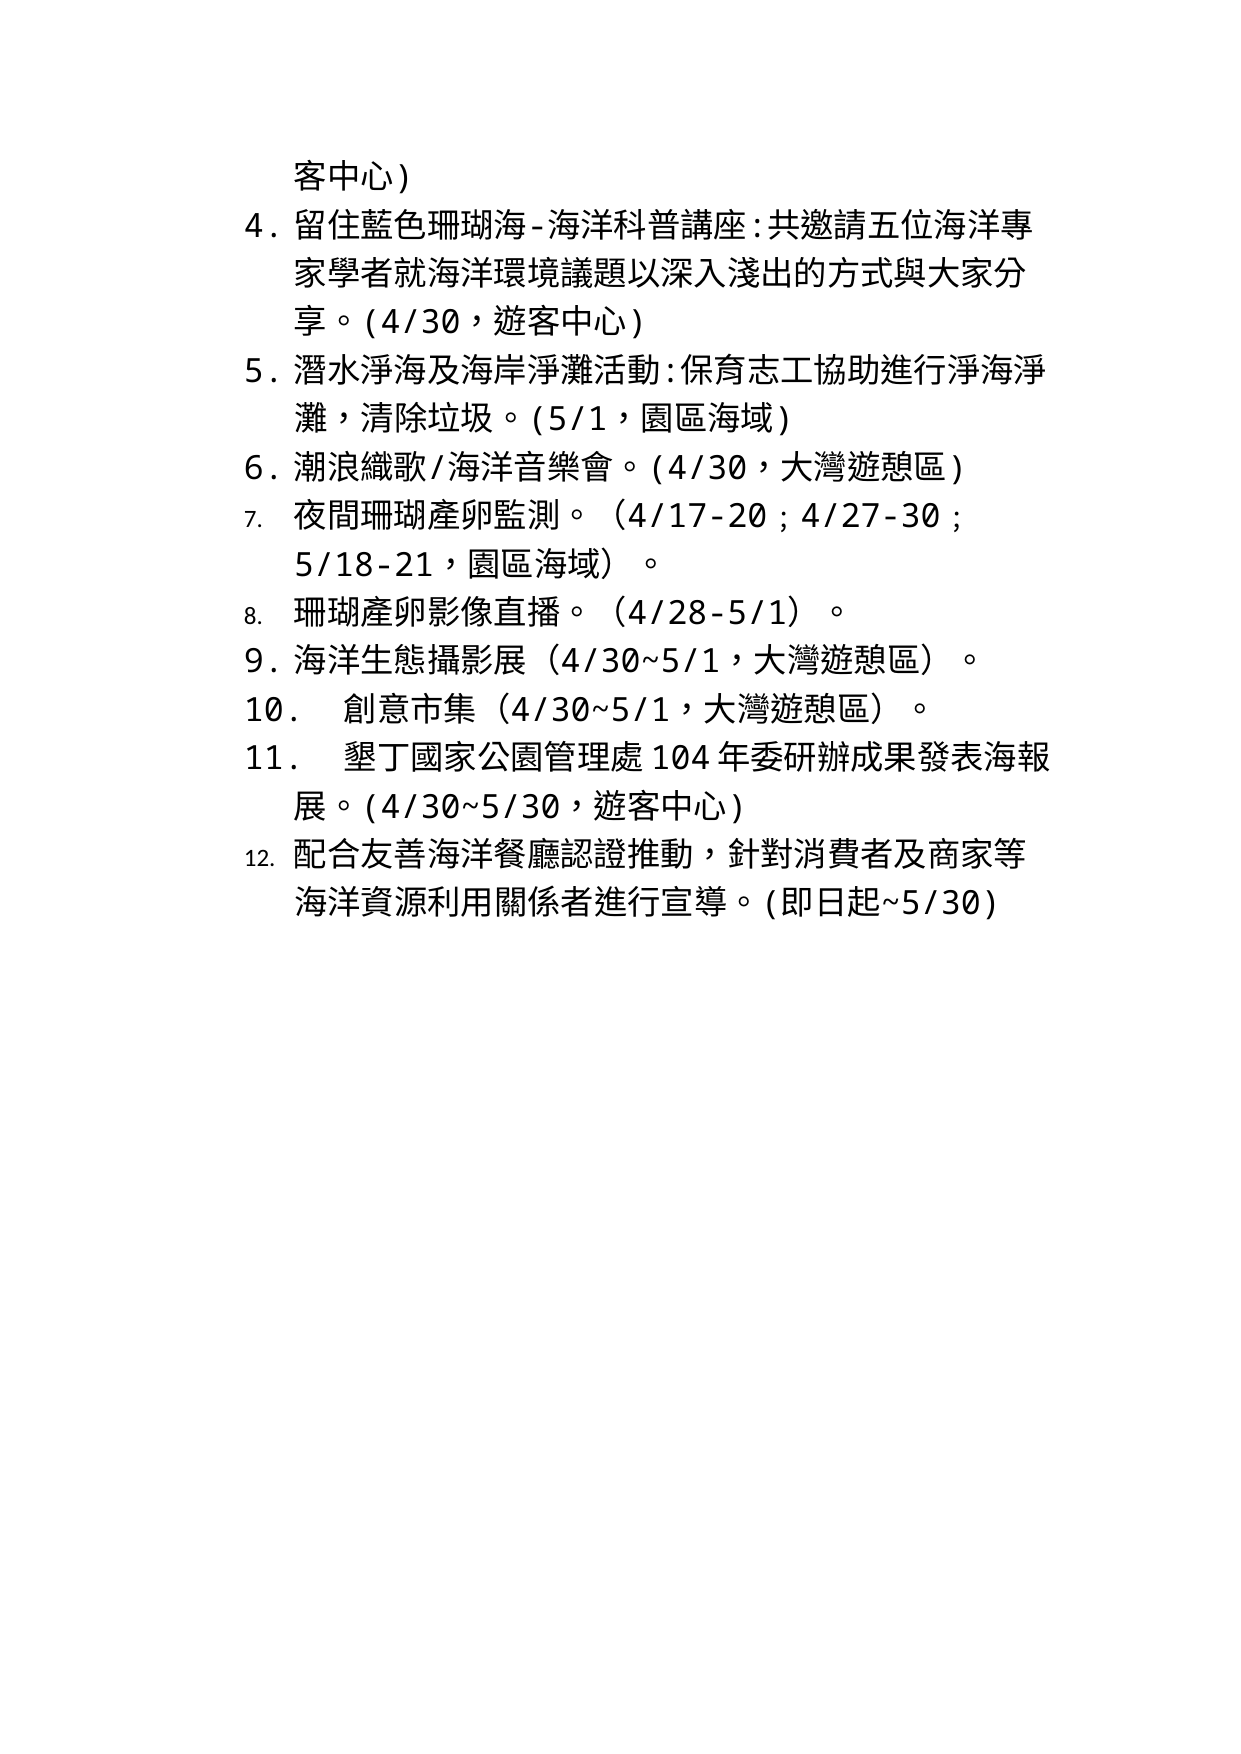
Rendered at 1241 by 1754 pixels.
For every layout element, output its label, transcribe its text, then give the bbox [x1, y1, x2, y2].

list 潛水淨海及海岸淨灘活動:保育志工協助進行淨海淨灘，清除垃圾。(5/1，園區海域) [244, 343, 1053, 440]
list 潮浪織歌/海洋音樂會。(4/30，大灣遊憩區) [232, 440, 1053, 489]
list 創意市集（4/30~5/1，大灣遊憩區）。 [244, 683, 1053, 731]
list 海洋生態攝影展（4/30~5/1，大灣遊憩區）。 [244, 634, 1053, 683]
list 墾丁國家公園管理處104年委研辦成果發表海報展。(4/30~5/30，遊客中心) [244, 731, 1053, 828]
list 珊瑚產卵影像直播。（4/28-5/1）。 [244, 586, 1053, 634]
list 客中心) [244, 150, 1053, 198]
list 夜間珊瑚產卵監測。（4/17-20﹔4/27-30﹔5/18-21，園區海域）。 [244, 489, 1053, 586]
list 配合友善海洋餐廳認證推動，針對消費者及商家等海洋資源利用關係者進行宣導。(即日起~5/30) [244, 828, 1053, 924]
list 留住藍色珊瑚海-海洋科普講座:共邀請五位海洋專家學者就海洋環境議題以深入淺出的方式與大家分享。(4/30，遊客中心) [244, 198, 1053, 343]
